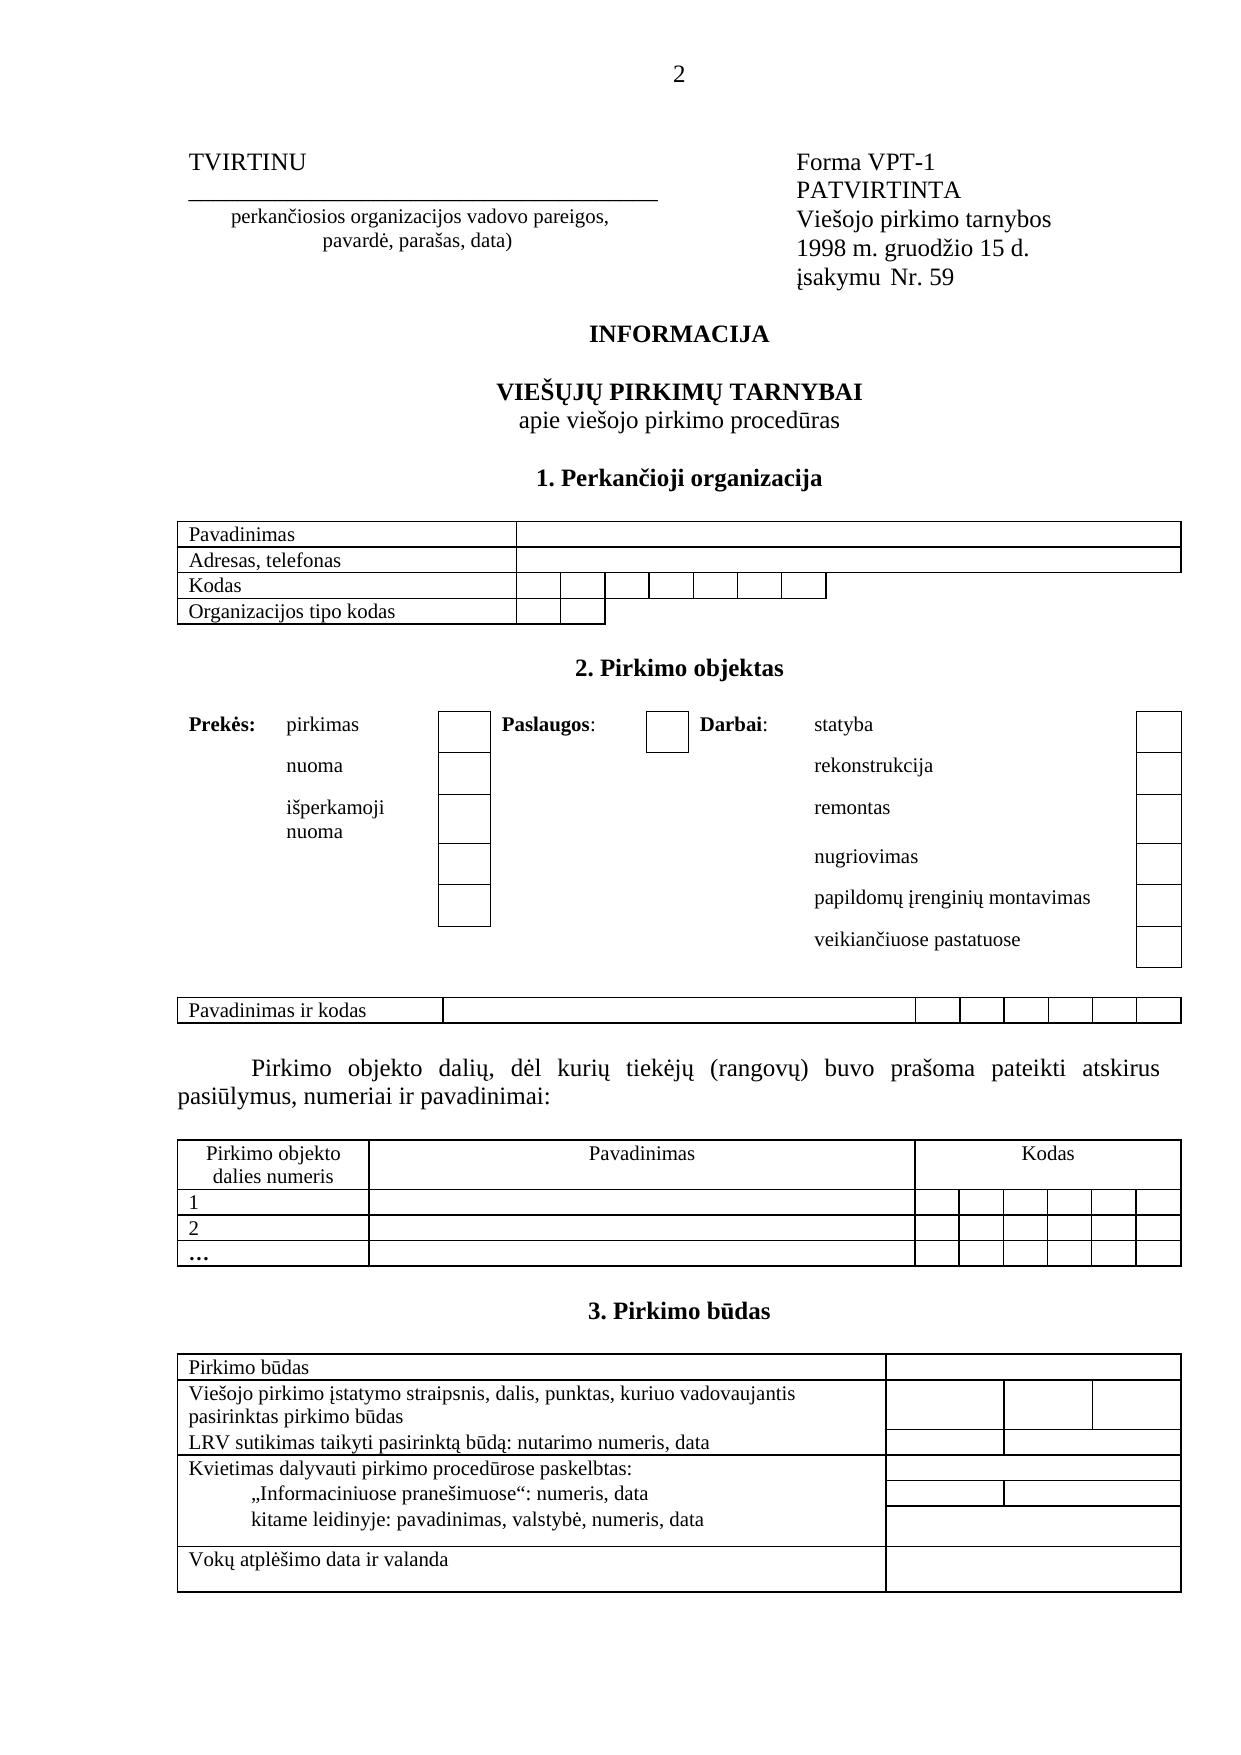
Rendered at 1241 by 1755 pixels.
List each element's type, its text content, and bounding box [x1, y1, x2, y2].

table_cell [782, 599, 826, 623]
table_header [517, 522, 1180, 546]
table_cell [960, 1190, 1003, 1214]
table_cell [870, 573, 914, 597]
table_cell [826, 598, 870, 623]
table_header [1049, 998, 1092, 1022]
table_cell [887, 1430, 1003, 1454]
table_cell [491, 752, 647, 794]
table_cell [275, 843, 438, 884]
table_cell 1 [178, 1190, 368, 1214]
table_cell [275, 926, 438, 967]
table_header pirkimas [275, 711, 438, 752]
table_cell [1092, 1216, 1135, 1240]
table_cell [914, 573, 1181, 597]
table_cell [1137, 753, 1181, 794]
text 3. Pirkimo būdas [177, 1296, 1181, 1324]
table_cell [694, 573, 737, 597]
table_header [1093, 998, 1136, 1022]
table_cell [491, 794, 647, 843]
table_header Prekės: [177, 711, 275, 752]
table_cell [1093, 1381, 1180, 1428]
table_cell [1137, 927, 1181, 967]
table_cell [439, 795, 490, 843]
table_cell [827, 573, 870, 597]
table_cell rekonstrukcija [803, 752, 1136, 794]
table_cell [1048, 1190, 1091, 1214]
table_cell [960, 1241, 1003, 1265]
table_cell [490, 926, 647, 967]
table_header [1137, 998, 1180, 1022]
table_header Paslaugos: [491, 711, 646, 752]
table_cell [738, 573, 781, 597]
table_cell [491, 884, 647, 926]
table_cell Kodas [178, 573, 516, 597]
table_cell nuoma [275, 752, 438, 794]
table_cell [177, 794, 275, 843]
table_cell [647, 884, 688, 926]
table_cell [870, 598, 914, 623]
table_header statyba [803, 711, 1136, 752]
table_cell [916, 1241, 958, 1265]
text INFORMACIJA [177, 319, 1181, 348]
table_cell [370, 1190, 914, 1214]
table_cell [1137, 795, 1181, 843]
table_header Pavadinimas ir kodas [178, 998, 442, 1022]
table_cell [561, 573, 604, 597]
table_cell [439, 844, 490, 884]
table_cell [738, 599, 782, 623]
table_cell [887, 1507, 1180, 1546]
table_cell [887, 1547, 1180, 1591]
table_header Pirkimo objekto dalies numeris [178, 1141, 368, 1188]
table_cell [647, 926, 688, 967]
table_header Kodas [916, 1141, 1180, 1188]
table_cell [688, 843, 803, 884]
table_header Pavadinimas [370, 1141, 914, 1188]
table_cell 2 [178, 1216, 368, 1240]
table_header [1137, 712, 1181, 752]
table_header [647, 712, 688, 752]
table_cell [688, 794, 803, 843]
table_cell [606, 573, 648, 597]
table_cell išperkamoji nuoma [275, 794, 438, 843]
table_cell [960, 1216, 1003, 1240]
table_cell [916, 1216, 958, 1240]
table_cell [517, 599, 560, 623]
table_cell [1005, 1481, 1180, 1505]
table_header [1005, 998, 1048, 1022]
table_header [444, 998, 915, 1022]
table_cell remontas [803, 794, 1136, 843]
table_cell „Informaciniuose pranešimuose“: numeris, data [178, 1480, 885, 1505]
text VIEŠŲJŲ Pirkimų TARNYBAI [177, 377, 1181, 406]
table_cell [782, 573, 825, 597]
table_cell [1137, 844, 1181, 884]
table_header [916, 998, 959, 1022]
table_cell [1137, 885, 1181, 926]
table_cell [438, 927, 490, 967]
table_header [961, 998, 1003, 1022]
table_cell Vokų atplėšimo data ir valanda [178, 1547, 885, 1591]
table_cell [1004, 1190, 1047, 1214]
table_cell [517, 573, 560, 597]
table_cell [439, 753, 490, 794]
table_cell [275, 884, 438, 926]
table_cell kitame leidinyje: pavadinimas, valstybė, numeris, data [178, 1505, 885, 1546]
table_cell [1005, 1430, 1180, 1454]
table_cell [1137, 1190, 1180, 1214]
table_cell [439, 885, 490, 926]
table_cell [650, 573, 693, 597]
table_cell [1005, 1381, 1092, 1428]
table_cell [688, 752, 803, 794]
text apie viešojo pirkimo procedūras [177, 406, 1181, 434]
table_cell papildomų įrenginių montavimas [803, 884, 1136, 926]
table_cell [1137, 1241, 1180, 1265]
table_cell [887, 1456, 1180, 1480]
table_cell [649, 599, 693, 623]
table_header Darbai: [689, 711, 803, 752]
table_cell [177, 884, 275, 926]
table_cell [688, 884, 803, 926]
table_cell [1048, 1241, 1091, 1265]
table_cell [647, 753, 688, 794]
table_cell Adresas, telefonas [178, 548, 516, 572]
table_cell [887, 1481, 1003, 1505]
table_cell [688, 926, 803, 967]
table_cell [491, 843, 647, 884]
table_cell Organizacijos tipo kodas [178, 599, 516, 623]
table_cell [1092, 1241, 1135, 1265]
table_header [887, 1355, 1180, 1379]
text Pirkimo objekto dalių, dėl kurių tiekėjų (rangovų) buvo prašoma pateikti atskirus pasiūlymus, numeriai ir pavadinimai: [177, 1053, 1161, 1110]
table_cell [1092, 1190, 1135, 1214]
table_cell veikiančiuose pastatuose [803, 926, 1136, 967]
table_cell nugriovimas [803, 843, 1136, 884]
table_cell [1004, 1241, 1047, 1265]
table_cell [1004, 1216, 1047, 1240]
table_header [439, 712, 490, 752]
table_cell [517, 548, 1180, 572]
table_cell [887, 1381, 1003, 1428]
table_header Pirkimo būdas [178, 1355, 885, 1379]
table_cell Kvietimas dalyvauti pirkimo procedūrose paskelbtas: [178, 1456, 885, 1480]
text 2. Pirkimo objektas [177, 653, 1181, 682]
text 1. Perkančioji organizacija [177, 463, 1181, 492]
table_cell [561, 599, 604, 623]
table_cell LRV sutikimas taikyti pasirinktą būdą: nutarimo numeris, data [178, 1429, 885, 1454]
table_cell [177, 926, 275, 967]
table_cell [647, 843, 688, 884]
table_cell [647, 794, 688, 843]
table_cell [1048, 1216, 1091, 1240]
table_cell [1137, 1216, 1180, 1240]
table_cell Viešojo pirkimo įstatymo straipsnis, dalis, punktas, kuriuo vadovaujantis pasirinktas pirkimo būdas [178, 1381, 885, 1428]
table_header Forma VPT-1 patvirtinta Viešojo pirkimo tarnybos 1998 m. gruodžio 15 d. įsakymu Nr. 59 [790, 147, 1181, 291]
table_header TVIRTINU perkančiosios organizacijos vadovo pareigos, pavardė, parašas, data) [177, 147, 790, 291]
table_header Pavadinimas [178, 522, 516, 546]
table_cell [177, 843, 275, 884]
table_cell [693, 599, 737, 623]
table_cell [914, 598, 1181, 623]
table_cell … [178, 1241, 368, 1265]
table_cell [177, 752, 275, 794]
table_cell [916, 1190, 958, 1214]
table_cell [370, 1241, 914, 1265]
table_cell [606, 599, 649, 623]
table_cell [370, 1216, 914, 1240]
